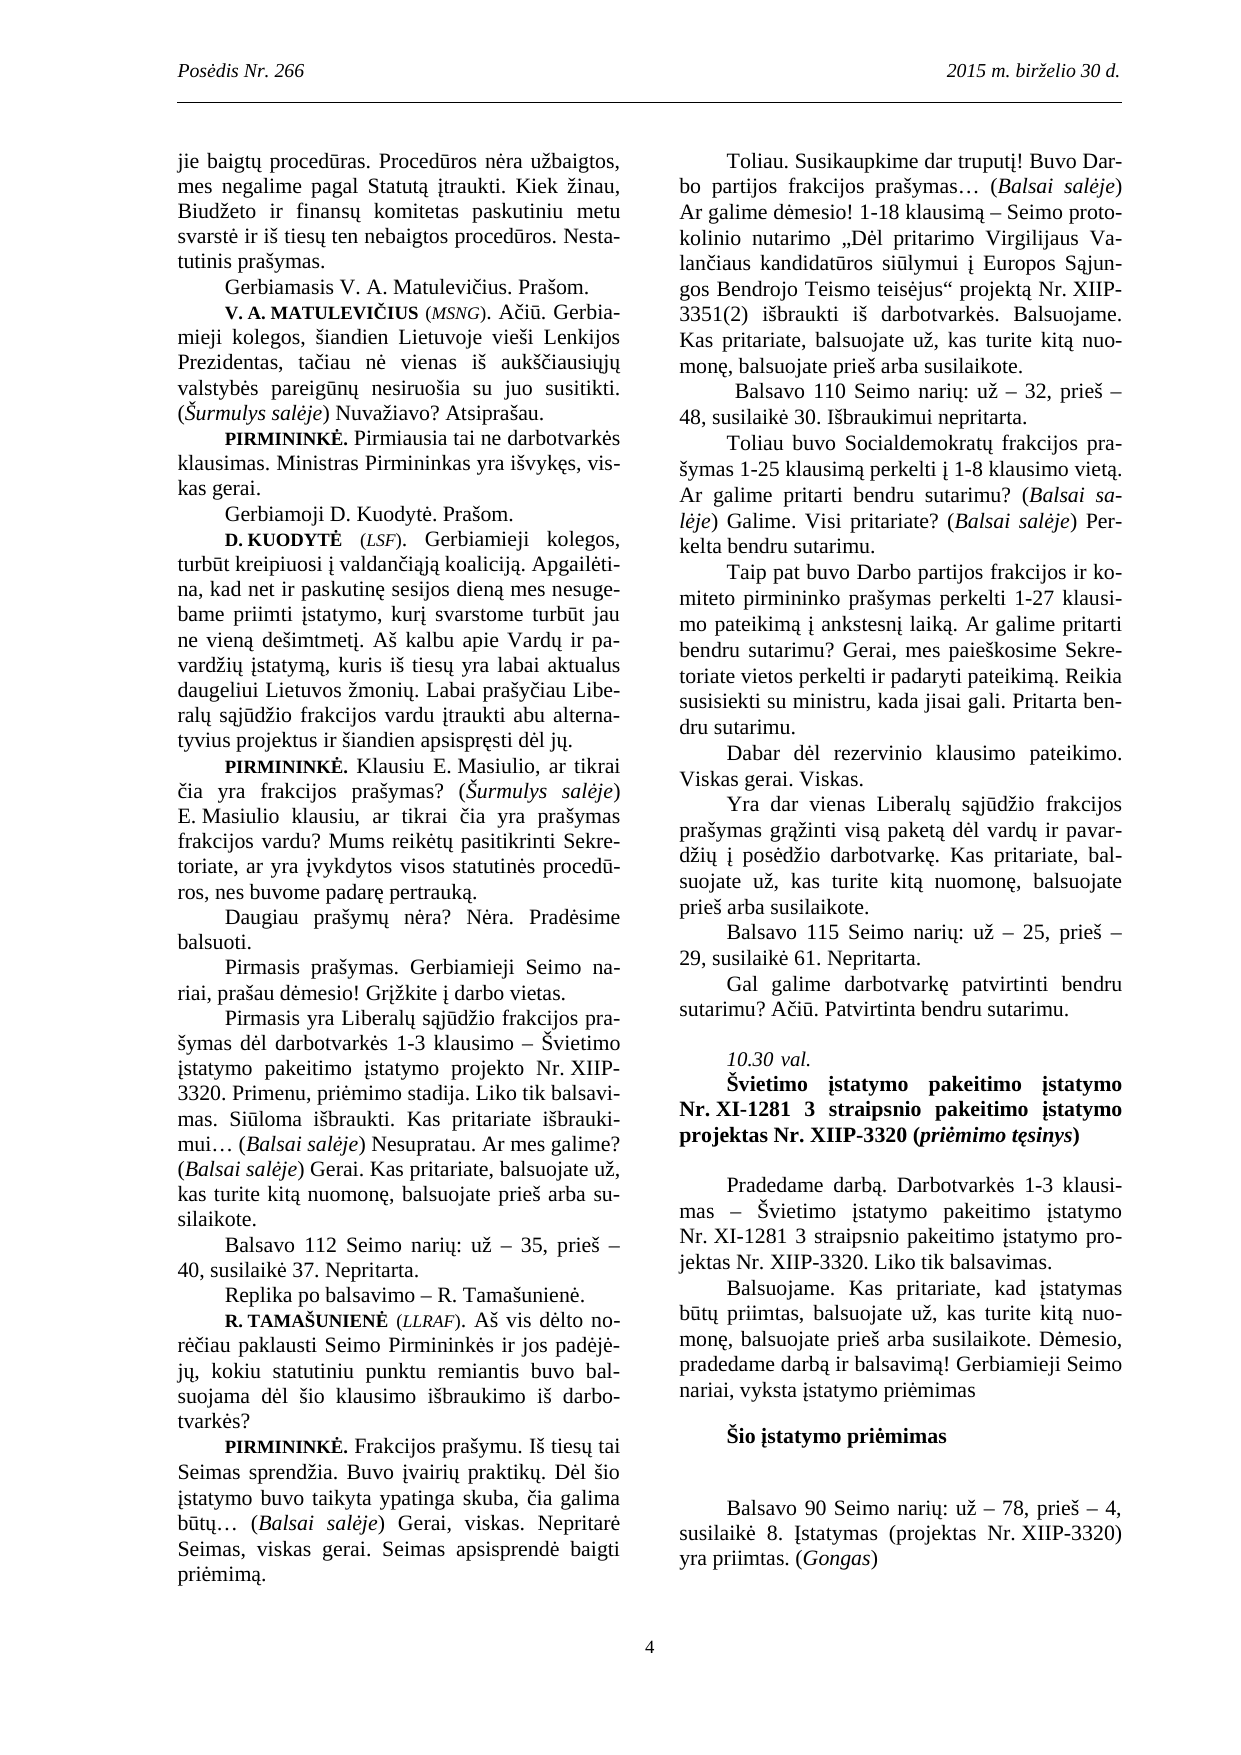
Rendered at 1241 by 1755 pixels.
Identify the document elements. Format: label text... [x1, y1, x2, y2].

text Bal­suo­ja­me. Kas pri­ta­ria­te, kad įsta­ty­mas bū­tų pri­im­tas, bal­suo­ja­te už, kas tu­ri­te ki­tą nuo­mo­nę, bal­suo­ja­te prieš ar­ba su­si­lai­ko­te. Dė­me­sio, pra­de­da­me dar­bą ir bal­sa­vi­mą! Ger­bia­mie­ji Sei­mo na­riai, vyks­ta įsta­ty­mo pri­ėmi­mas [679, 1274, 1122, 1403]
text R. TAMAŠUNIENĖ (LLRAF). Aš vis dėl­to no­rė­čiau pa­klaus­ti Sei­mo Pir­mi­nin­kės ir jos pa­dė­jė­jų, ko­kiu sta­tu­ti­niu punk­tu re­mian­tis bu­vo bal­suoja­ma dėl šio klau­si­mo iš­brau­ki­mo iš dar­bo­tvarkės? [177, 1307, 620, 1433]
text Bal­sa­vo 110 Sei­mo na­rių: už – 32, prieš – 48, su­si­lai­kė 30. Iš­brau­ki­mui ne­pri­tar­ta. [679, 378, 1122, 430]
text Ger­bia­mo­ji D. Kuo­dy­tė. Pra­šom. [177, 501, 620, 526]
text Bal­sa­vo 112 Sei­mo na­rių: už – 35, prieš – 40, su­si­lai­kė 37. Ne­pri­tar­ta. [177, 1232, 620, 1282]
text PIRMININKĖ. Pir­miau­sia tai ne dar­bo­tvar­kės klau­si­mas. Mi­nist­ras Pir­mi­nin­kas yra iš­vy­kęs, vis­kas ge­rai. [177, 425, 620, 501]
text Pra­de­da­me dar­bą. Dar­bo­tvarkės 1-3 klau­si­mas – Švie­ti­mo įsta­ty­mo pa­kei­ti­mo įsta­ty­mo Nr. XI-1281 3 straips­nio pa­kei­ti­mo įsta­ty­mo pro­jek­tas Nr. XIIP-3320. Li­ko tik bal­sa­vi­mas. [679, 1172, 1122, 1274]
text D. KUODYTĖ (LSF). Ger­bia­mie­ji ko­le­gos, tur­būt krei­piuo­si į val­dan­či­ą­ją ko­a­li­ci­ją. Ap­gai­lė­ti­na, kad net ir pas­ku­ti­nę se­si­jos die­ną mes ne­su­ge­ba­me pri­im­ti įsta­ty­mo, ku­rį svars­to­me tur­būt jau ne vie­ną de­šimt­me­tį. Aš kal­bu apie Var­dų ir pa­var­džių įsta­ty­mą, ku­ris iš tie­sų yra la­bai ak­tu­a­lus dau­ge­liui Lie­tu­vos žmo­nių. La­bai pra­šy­čiau Li­be­ra­lų są­jū­džio frak­ci­jos var­du įtrauk­ti abu al­ter­na­ty­vius pro­jek­tus ir šian­dien ap­si­spręs­ti dėl jų. [177, 526, 620, 753]
text Da­bar dėl re­zer­vi­nio klau­si­mo pa­tei­ki­mo. Vis­kas ge­rai. Vis­kas. [679, 740, 1122, 791]
text PIRMININKĖ. Klau­siu E. Ma­siu­lio, ar tik­rai čia yra frak­ci­jos pra­šy­mas? (Šurmulys salėje) E. Ma­siu­lio klau­siu, ar tik­rai čia yra pra­šy­mas frak­ci­jos var­du? Mums rei­kė­tų pa­si­tik­rin­ti Sek­re­to­ria­te, ar yra įvyk­dy­tos vi­sos sta­tu­ti­nės pro­ce­dū­ros, nes bu­vo­me pa­da­rę per­trau­ką. [177, 753, 620, 904]
text V. A. MATULEVIČIUS (MSNG). Ačiū. Ger­bia­mie­ji ko­le­gos, šian­dien Lie­tu­vo­je vie­ši Len­ki­jos Pre­zi­den­tas, ta­čiau nė vie­nas iš aukš­čiau­sių­jų vals­ty­bės pa­rei­gū­nų ne­si­ruo­šia su juo su­si­tik­ti. (Šurmulys salėje) Nu­va­žia­vo? At­si­pra­šau. [177, 299, 620, 425]
text 10.30 val. [726, 1047, 1122, 1071]
text Šio įsta­ty­mo pri­ėmi­mas [679, 1423, 1122, 1449]
text PIRMININKĖ. Frak­ci­jos pra­šy­mu. Iš tie­sų tai Sei­mas spren­džia. Bu­vo įvai­rių prak­ti­kų. Dėl šio įsta­ty­mo bu­vo tai­ky­ta ypa­tin­ga sku­ba, čia ga­li­ma bū­tų… (Balsai salėje) Ge­rai, vis­kas. Ne­pri­ta­rė Sei­mas, vis­kas ge­rai. Sei­mas ap­si­spren­dė baig­ti pri­ėmi­mą. [177, 1433, 620, 1587]
text Bal­sa­vo 90 Sei­mo na­rių: už – 78, prieš – 4, su­si­lai­kė 8. Įsta­ty­mas (pro­jek­tas Nr. XIIP-3320) yra pri­im­tas. (Gongas) [679, 1495, 1122, 1570]
text Švie­ti­mo įsta­ty­mo pa­kei­ti­mo įsta­ty­mo Nr. XI-1281 3 straips­nio pa­kei­ti­mo įsta­ty­mo pro­jek­tas Nr. XIIP-3320 (pri­ėmi­mo tę­si­nys) [679, 1071, 1122, 1147]
text Yra dar vie­nas Li­be­ra­lų są­jū­džio frak­ci­jos pra­šy­mas grą­žin­ti vi­są pa­ke­tą dėl var­dų ir pa­var­džių į po­sė­džio dar­bo­tvarkę. Kas pri­ta­ria­te, bal­suo­ja­te už, kas tu­ri­te ki­tą nuo­mo­nę, bal­suo­ja­te prieš ar­ba su­si­lai­ko­te. [679, 791, 1122, 919]
text Re­pli­ka po bal­sa­vi­mo – R. Ta­ma­šu­nie­nė. [177, 1282, 620, 1307]
text Ger­bia­ma­sis V. A. Ma­tu­le­vi­čius. Pra­šom. [177, 274, 620, 299]
text Dau­giau pra­šy­mų nė­ra? Nė­ra. Pra­dė­si­me bal­suo­ti. [177, 904, 620, 954]
text Pir­ma­sis pra­šy­mas. Ger­bia­mie­ji Sei­mo na­riai, pra­šau dė­me­sio! Grįž­ki­te į dar­bo vie­tas. [177, 954, 620, 1005]
text To­liau. Su­si­kaup­ki­me dar tru­pu­tį! Bu­vo Dar­bo par­ti­jos frak­ci­jos pra­šy­mas… (Balsai salėje) Ar ga­li­me dė­me­sio! 1-18 klau­si­mą – Sei­mo pro­to­ko­li­nio nu­ta­ri­mo „Dėl pri­ta­ri­mo Vir­gi­li­jaus Va­lan­čiaus kan­di­da­tū­ros siū­ly­mui į Eu­ro­pos Są­jun­gos Ben­dro­jo Teis­mo tei­sė­jus“ pro­jek­tą Nr. XIIP-3351(2) iš­brauk­ti iš dar­bo­tvarkės. Bal­suo­ja­me. Kas pri­ta­ria­te, bal­suo­ja­te už, kas tu­ri­te ki­tą nuo­mo­nę, bal­suo­ja­te prieš ar­ba su­si­lai­ko­te. [679, 148, 1122, 378]
text Gal ga­li­me dar­bo­tvarkę pa­tvir­tin­ti ben­dru su­ta­ri­mu? Ačiū. Pa­tvir­tin­ta ben­dru su­ta­ri­mu. [679, 971, 1122, 1022]
text To­liau bu­vo So­cial­de­mok­ra­tų frak­ci­jos pra­šy­mas 1-25 klau­si­mą per­kel­ti į 1-8 klau­si­mo vie­tą. Ar ga­li­me pri­tar­ti ben­dru su­ta­ri­mu? (Balsai sa­lėje) Ga­li­me. Vi­si pri­ta­ria­te? (Balsai salėje) Per­kel­ta ben­dru su­ta­ri­mu. [679, 430, 1122, 559]
text jie baig­tų pro­ce­dū­ras. Pro­ce­dū­ros nė­ra už­baig­tos, mes ne­ga­li­me pa­gal Sta­tu­tą įtrauk­ti. Kiek ži­nau, Biu­dže­to ir fi­nan­sų ko­mi­te­tas pas­ku­ti­niu me­tu svars­tė ir iš tie­sų ten ne­baig­tos pro­ce­dū­ros. Ne­sta­tu­ti­nis pra­šy­mas. [177, 148, 620, 274]
text Taip pat bu­vo Dar­bo par­ti­jos frak­ci­jos ir ko­mi­te­to pir­mi­nin­ko pra­šy­mas per­kel­ti 1-27 klau­si­mo pa­tei­ki­mą į anks­tes­nį lai­ką. Ar ga­li­me pri­tar­ti ben­dru su­ta­ri­mu? Ge­rai, mes pa­ieš­ko­si­me Sek­re­to­ria­te vie­tos per­kel­ti ir pa­da­ry­ti pa­tei­ki­mą. Rei­kia su­si­siek­ti su mi­nist­ru, ka­da ji­sai ga­li. Pri­tar­ta ben­dru su­ta­ri­mu. [679, 559, 1122, 740]
text Pir­ma­sis yra Li­be­ra­lų są­jū­džio frak­ci­jos pra­šy­mas dėl dar­bo­tvarkės 1-3 klau­si­mo – Švie­ti­mo įsta­ty­mo pa­kei­ti­mo įsta­ty­mo pro­jek­to Nr. XIIP-3320. Pri­me­nu, pri­ėmi­mo sta­di­ja. Li­ko tik bal­sa­vi­mas. Siū­lo­ma iš­brauk­ti. Kas pri­ta­ria­te iš­brau­ki­mui… (Balsai salėje) Ne­su­pra­tau. Ar mes ga­li­me? (Balsai salėje) Ge­rai. Kas pri­ta­ria­te, bal­suo­ja­te už, kas tu­ri­te ki­tą nuo­mo­nę, bal­suo­ja­te prieš ar­ba su­si­lai­ko­te. [177, 1005, 620, 1232]
text Bal­sa­vo 115 Sei­mo na­rių: už – 25, prieš – 29, su­si­lai­kė 61. Ne­pri­tar­ta. [679, 919, 1122, 971]
